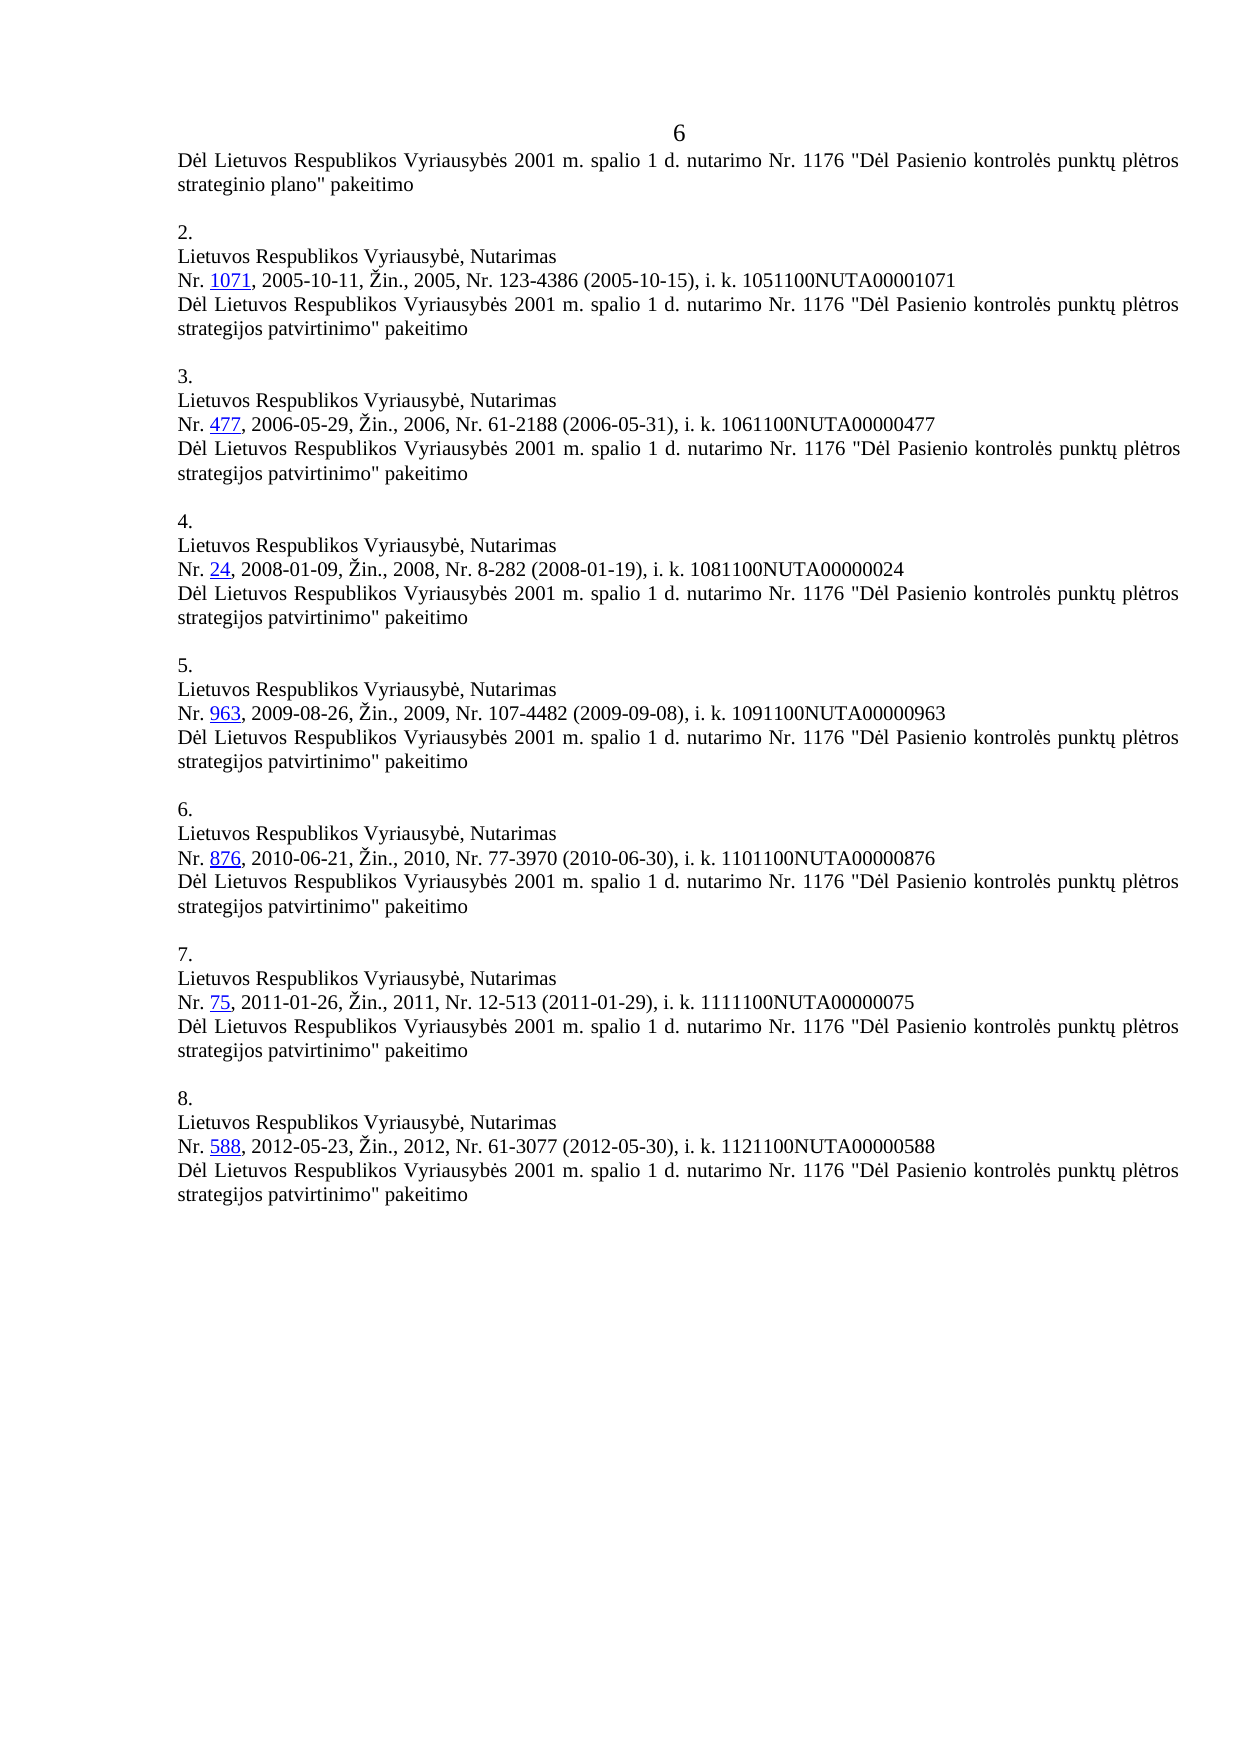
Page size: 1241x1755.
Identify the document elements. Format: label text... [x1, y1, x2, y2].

text 2. [177, 220, 1181, 244]
text Dėl Lietuvos Respublikos Vyriausybės 2001 m. spalio 1 d. nutarimo Nr. 1176 "Dėl Pasienio kontrolės punktų plėtros strategijos patvirtinimo" pakeitimo [177, 1158, 1181, 1206]
text Nr. 588, 2012-05-23, Žin., 2012, Nr. 61-3077 (2012-05-30), i. k. 1121100NUTA00000588 [177, 1134, 1181, 1158]
text Lietuvos Respublikos Vyriausybė, Nutarimas [177, 677, 1181, 701]
text Lietuvos Respublikos Vyriausybė, Nutarimas [177, 966, 1181, 990]
text Nr. 24, 2008-01-09, Žin., 2008, Nr. 8-282 (2008-01-19), i. k. 1081100NUTA00000024 [177, 557, 1181, 581]
text Lietuvos Respublikos Vyriausybė, Nutarimas [177, 1110, 1181, 1134]
text Lietuvos Respublikos Vyriausybė, Nutarimas [177, 388, 1181, 412]
text Dėl Lietuvos Respublikos Vyriausybės 2001 m. spalio 1 d. nutarimo Nr. 1176 "Dėl Pasienio kontrolės punktų plėtros strategijos patvirtinimo" pakeitimo [177, 292, 1181, 340]
text Nr. 75, 2011-01-26, Žin., 2011, Nr. 12-513 (2011-01-29), i. k. 1111100NUTA00000075 [177, 990, 1181, 1014]
text Dėl Lietuvos Respublikos Vyriausybės 2001 m. spalio 1 d. nutarimo Nr. 1176 "Dėl Pasienio kontrolės punktų plėtros strateginio plano" pakeitimo [177, 148, 1181, 196]
text Lietuvos Respublikos Vyriausybė, Nutarimas [177, 533, 1181, 557]
text Nr. 963, 2009-08-26, Žin., 2009, Nr. 107-4482 (2009-09-08), i. k. 1091100NUTA00000963 [177, 701, 1181, 725]
text Dėl Lietuvos Respublikos Vyriausybės 2001 m. spalio 1 d. nutarimo Nr. 1176 "Dėl Pasienio kontrolės punktų plėtros strategijos patvirtinimo" pakeitimo [177, 869, 1181, 918]
text Nr. 876, 2010-06-21, Žin., 2010, Nr. 77-3970 (2010-06-30), i. k. 1101100NUTA00000876 [177, 845, 1181, 869]
text Nr. 1071, 2005-10-11, Žin., 2005, Nr. 123-4386 (2005-10-15), i. k. 1051100NUTA00001071 [177, 268, 1181, 292]
text Dėl Lietuvos Respublikos Vyriausybės 2001 m. spalio 1 d. nutarimo Nr. 1176 "Dėl Pasienio kontrolės punktų plėtros strategijos patvirtinimo" pakeitimo [177, 725, 1181, 773]
text Lietuvos Respublikos Vyriausybė, Nutarimas [177, 244, 1181, 268]
text 6. [177, 797, 1181, 821]
text Lietuvos Respublikos Vyriausybė, Nutarimas [177, 821, 1181, 845]
text Dėl Lietuvos Respublikos Vyriausybės 2001 m. spalio 1 d. nutarimo Nr. 1176 "Dėl Pasienio kontrolės punktų plėtros strategijos patvirtinimo" pakeitimo [177, 436, 1181, 484]
text 3. [177, 364, 1181, 388]
text Nr. 477, 2006-05-29, Žin., 2006, Nr. 61-2188 (2006-05-31), i. k. 1061100NUTA00000477 [177, 412, 1181, 436]
text Dėl Lietuvos Respublikos Vyriausybės 2001 m. spalio 1 d. nutarimo Nr. 1176 "Dėl Pasienio kontrolės punktų plėtros strategijos patvirtinimo" pakeitimo [177, 1014, 1181, 1062]
text 4. [177, 508, 1181, 533]
text Dėl Lietuvos Respublikos Vyriausybės 2001 m. spalio 1 d. nutarimo Nr. 1176 "Dėl Pasienio kontrolės punktų plėtros strategijos patvirtinimo" pakeitimo [177, 581, 1181, 629]
text 7. [177, 942, 1181, 966]
text 5. [177, 653, 1181, 677]
text 8. [177, 1086, 1181, 1110]
